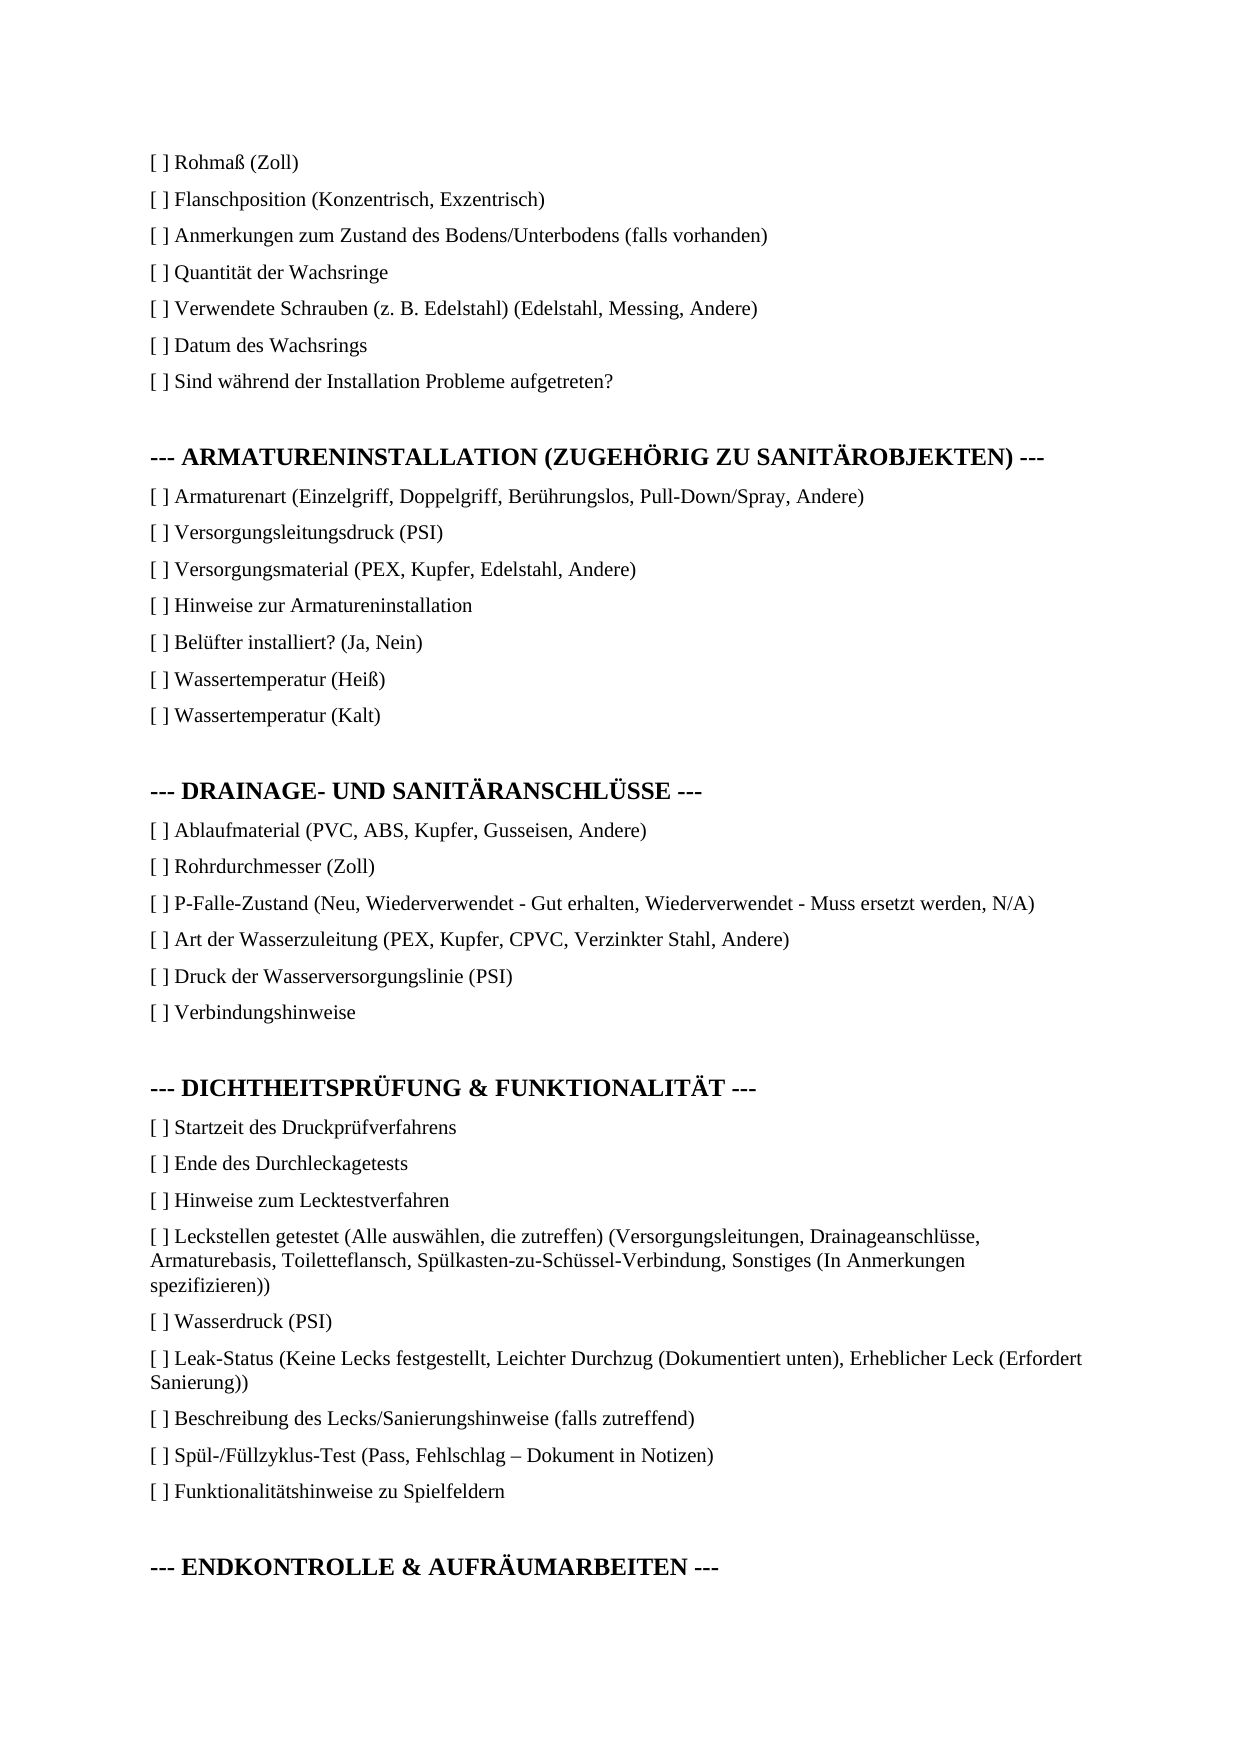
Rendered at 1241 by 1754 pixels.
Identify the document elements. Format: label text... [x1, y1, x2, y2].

text [ ] Wassertemperatur (Heiß) [150, 667, 1090, 691]
text [ ] Flanschposition (Konzentrisch, Exzentrisch) [150, 187, 1090, 211]
text [ ] Art der Wasserzuleitung (PEX, Kupfer, CPVC, Verzinkter Stahl, Andere) [150, 927, 1090, 951]
text [ ] Rohmaß (Zoll) [150, 150, 1090, 174]
text [ ] Versorgungsleitungsdruck (PSI) [150, 520, 1090, 544]
text [ ] Wassertemperatur (Kalt) [150, 703, 1090, 727]
text --- ENDKONTROLLE & AUFRÄUMARBEITEN --- [150, 1552, 1090, 1581]
text --- DRAINAGE- UND SANITÄRANSCHLÜSSE --- [150, 776, 1090, 805]
text --- DICHTHEITSPRÜFUNG & FUNKTIONALITÄT --- [150, 1073, 1090, 1102]
text [ ] Spül-/Füllzyklus-Test (Pass, Fehlschlag – Dokument in Notizen) [150, 1443, 1090, 1467]
text [ ] Wasserdruck (PSI) [150, 1309, 1090, 1333]
text [ ] Hinweise zur Armatureninstallation [150, 593, 1090, 617]
text [ ] Beschreibung des Lecks/Sanierungshinweise (falls zutreffend) [150, 1406, 1090, 1430]
text [ ] Quantität der Wachsringe [150, 260, 1090, 284]
text [ ] Anmerkungen zum Zustand des Bodens/Unterbodens (falls vorhanden) [150, 223, 1090, 247]
text [ ] Startzeit des Druckprüfverfahrens [150, 1115, 1090, 1139]
text [ ] Verwendete Schrauben (z. B. Edelstahl) (Edelstahl, Messing, Andere) [150, 296, 1090, 320]
text [ ] Verbindungshinweise [150, 1000, 1090, 1024]
text [ ] Ablaufmaterial (PVC, ABS, Kupfer, Gusseisen, Andere) [150, 817, 1090, 842]
text [ ] Datum des Wachsrings [150, 333, 1090, 357]
text [ ] Funktionalitätshinweise zu Spielfeldern [150, 1479, 1090, 1503]
text [ ] Sind während der Installation Probleme aufgetreten? [150, 369, 1090, 393]
text [ ] Hinweise zum Lecktestverfahren [150, 1188, 1090, 1212]
text [ ] Armaturenart (Einzelgriff, Doppelgriff, Berührungslos, Pull-Down/Spray, Andere) [150, 484, 1090, 508]
text [ ] Versorgungsmaterial (PEX, Kupfer, Edelstahl, Andere) [150, 557, 1090, 581]
text --- ARMATURENINSTALLATION (ZUGEHÖRIG ZU SANITÄROBJEKTEN) --- [150, 442, 1090, 471]
text [ ] Rohrdurchmesser (Zoll) [150, 854, 1090, 878]
text [ ] Ende des Durchleckagetests [150, 1151, 1090, 1175]
text [ ] Leckstellen getestet (Alle auswählen, die zutreffen) (Versorgungsleitungen, Drainageanschlüsse, Armaturebasis, Toiletteflansch, Spülkasten-zu-Schüssel-Verbindung, Sonstiges (In Anmerkungen spezifizieren)) [150, 1224, 1090, 1297]
text [ ] Druck der Wasserversorgungslinie (PSI) [150, 964, 1090, 988]
text [ ] Belüfter installiert? (Ja, Nein) [150, 630, 1090, 654]
text [ ] Leak-Status (Keine Lecks festgestellt, Leichter Durchzug (Dokumentiert unten), Erheblicher Leck (Erfordert Sanierung)) [150, 1346, 1090, 1394]
text [ ] P-Falle-Zustand (Neu, Wiederverwendet - Gut erhalten, Wiederverwendet - Muss ersetzt werden, N/A) [150, 891, 1090, 915]
